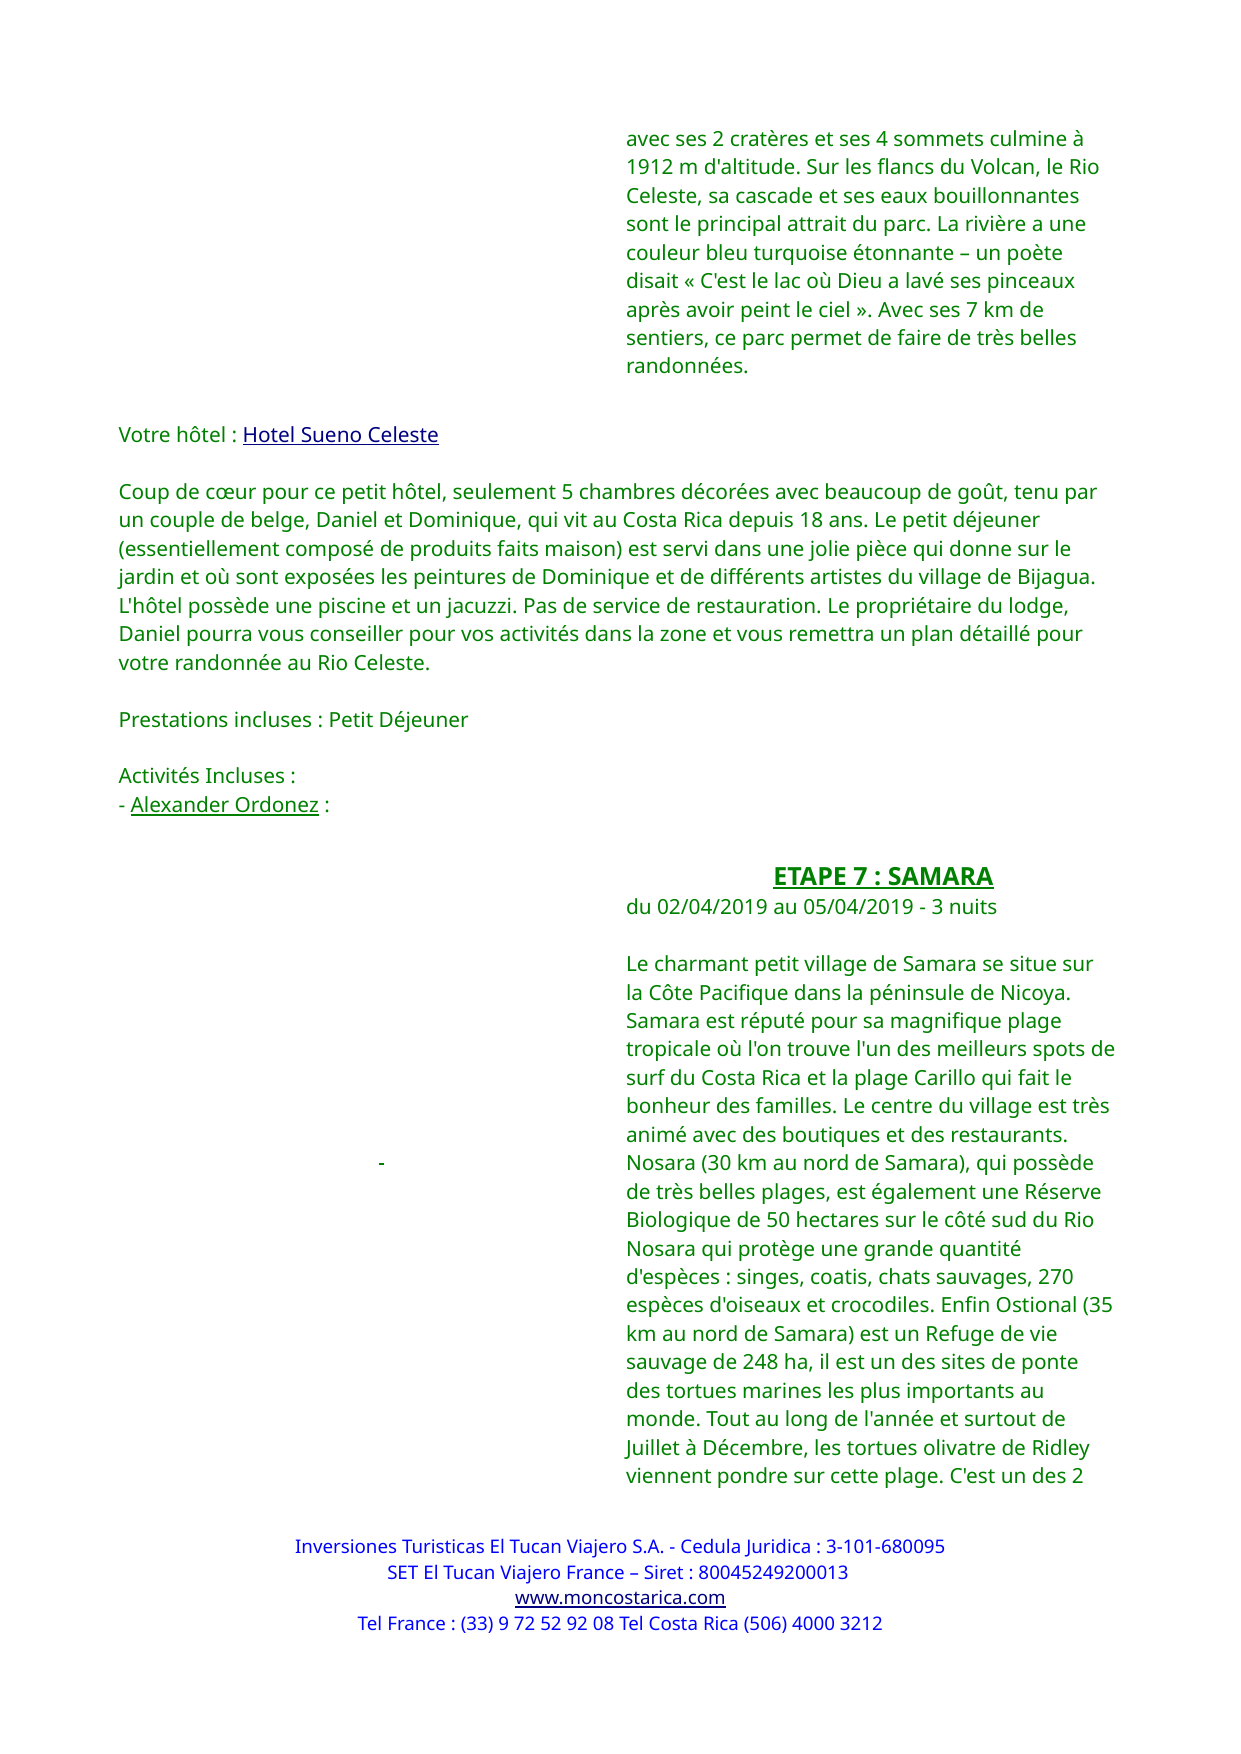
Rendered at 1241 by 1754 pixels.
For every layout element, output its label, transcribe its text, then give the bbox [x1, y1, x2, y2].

text Prestations incluses : Petit Déjeuner [118, 705, 1122, 733]
table_header [118, 118, 620, 386]
table_header avec ses 2 cratères et ses 4 sommets culmine à 1912 m d'altitude. Sur les flancs du Volcan, le Rio Celeste, sa cascade et ses eaux bouillonnantes sont le principal attrait du parc. La rivière a une couleur bleu turquoise étonnante – un poète disait « C'est le lac où Dieu a lavé ses pinceaux après avoir peint le ciel ». Avec ses 7 km de sentiers, ce parc permet de faire de très belles randonnées. [620, 118, 1122, 386]
text Votre hôtel : Hotel Sueno Celeste [118, 420, 1122, 448]
table_header ETAPE 7 : SAMARA du 02/04/2019 au 05/04/2019 - 3 nuits Le charmant petit village de Samara se situe sur la Côte Pacifique dans la péninsule de Nicoya. Samara est réputé pour sa magnifique plage tropicale où l'on trouve l'un des meilleurs spots de surf du Costa Rica et la plage Carillo qui fait le bonheur des familles. Le centre du village est très animé avec des boutiques et des restaurants. Nosara (30 km au nord de Samara), qui possède de très belles plages, est également une Réserve Biologique de 50 hectares sur le côté sud du Rio Nosara qui protège une grande quantité d'espèces : singes, coatis, chats sauvages, 270 espèces d'oiseaux et crocodiles. Enfin Ostional (35 km au nord de Samara) est un Refuge de vie sauvage de 248 ha, il est un des sites de ponte des tortues marines les plus importants au monde. Tout au long de l'année et surtout de Juillet à Décembre, les tortues olivatre de Ridley viennent pondre sur cette plage. C'est un des 2 [620, 853, 1122, 1495]
table_header [118, 853, 620, 1495]
text Activités Incluses : [118, 762, 1122, 790]
text - Alexander Ordonez : [118, 790, 1122, 818]
text Coup de cœur pour ce petit hôtel, seulement 5 chambres décorées avec beaucoup de goût, tenu par un couple de belge, Daniel et Dominique, qui vit au Costa Rica depuis 18 ans. Le petit déjeuner (essentiellement composé de produits faits maison) est servi dans une jolie pièce qui donne sur le jardin et où sont exposées les peintures de Dominique et de différents artistes du village de Bijagua. L'hôtel possède une piscine et un jacuzzi. Pas de service de restauration. Le propriétaire du lodge, Daniel pourra vous conseiller pour vos activités dans la zone et vous remettra un plan détaillé pour votre randonnée au Rio Celeste. [118, 477, 1122, 676]
